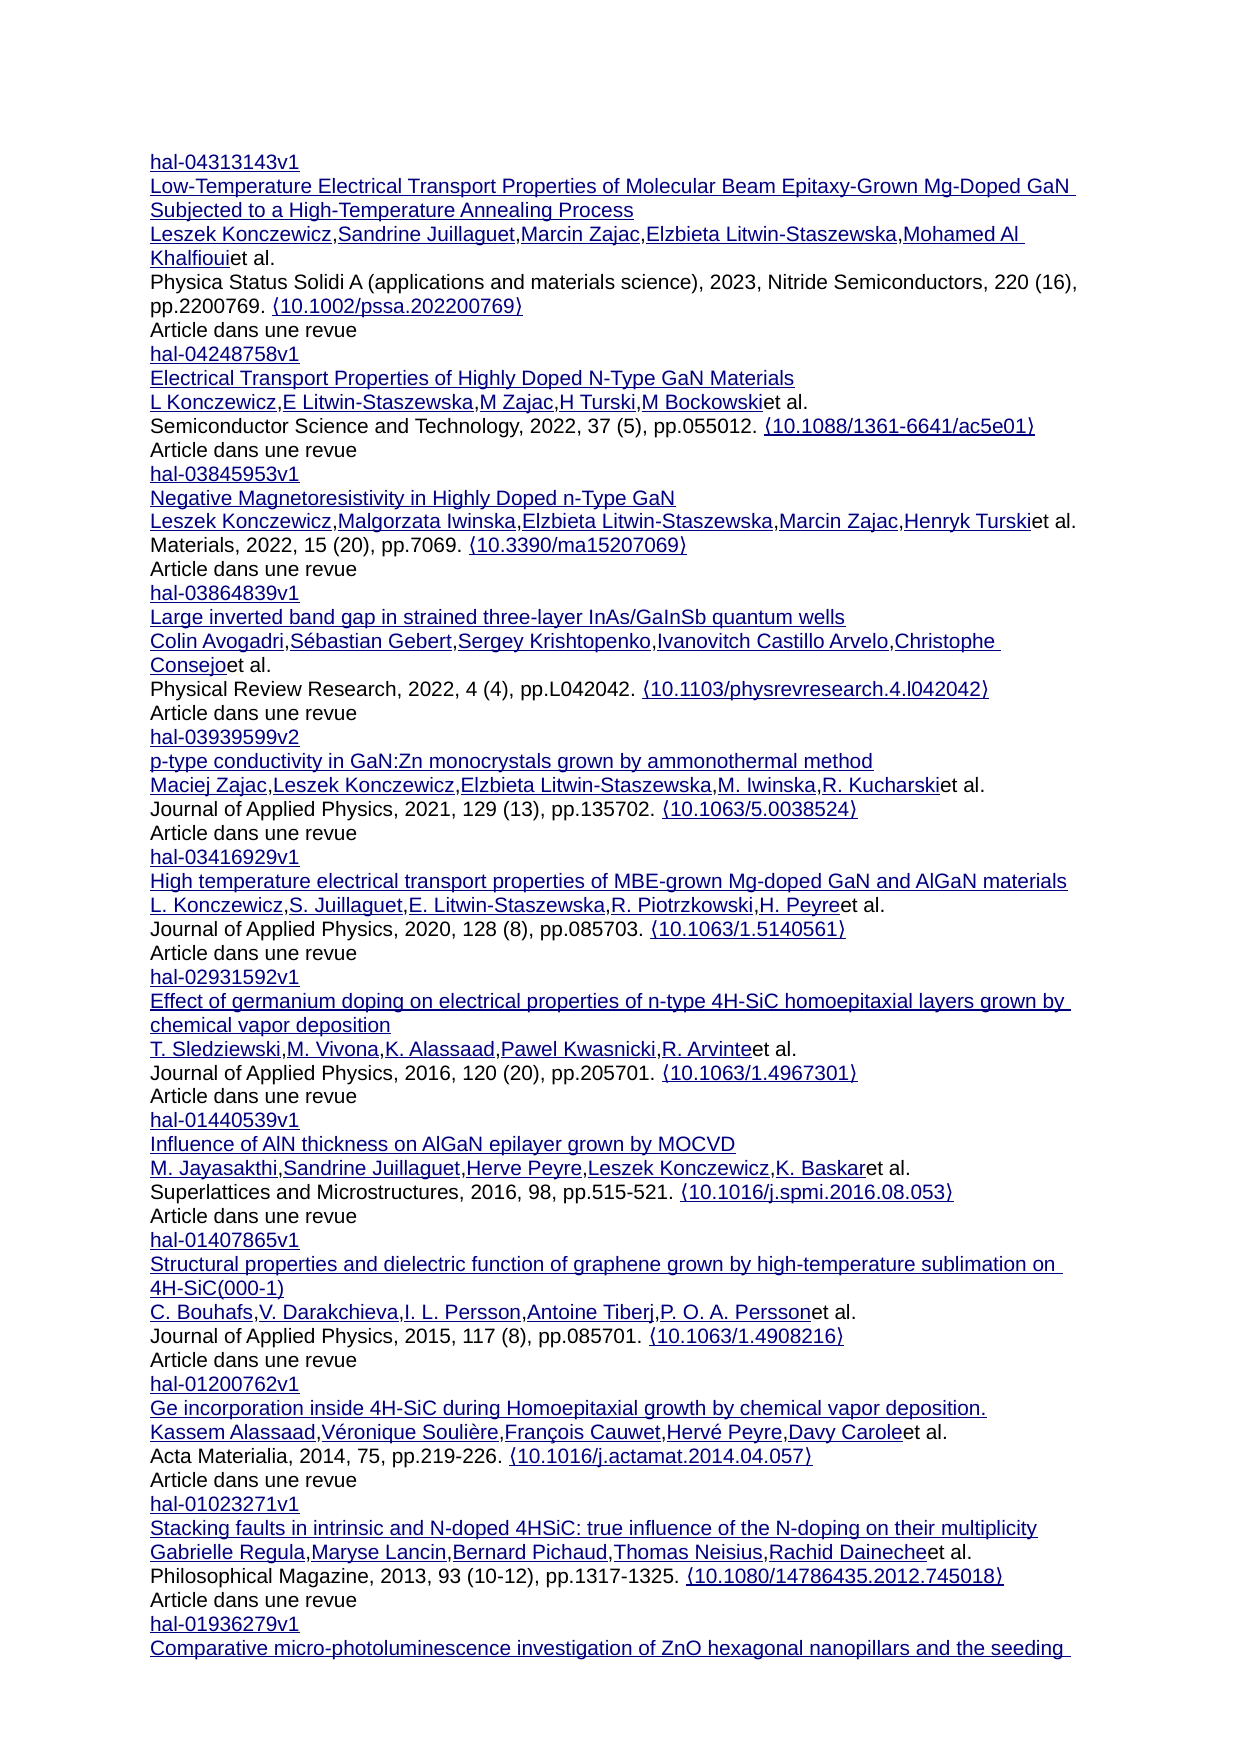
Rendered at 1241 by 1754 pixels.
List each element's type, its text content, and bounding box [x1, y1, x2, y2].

table_cell hal-04313143v1 [150, 150, 1090, 174]
table_cell Effect of germanium doping on electrical properties of n-type 4H-SiC homoepitaxial layers grown by chemical vapor deposition T. Sledziewski,M. Vivona,K. Alassaad,Pawel Kwasnicki,R. Arvinteet al. Journal of Applied Physics, 2016, 120 (20), pp.205701. ⟨10.1063/1.4967301⟩ Article dans une revue hal-01440539v1 [150, 989, 1090, 1132]
table_cell Structural properties and dielectric function of graphene grown by high-temperature sublimation on 4H-SiC(000-1) C. Bouhafs,V. Darakchieva,I. L. Persson,Antoine Tiberj,P. O. A. Perssonet al. Journal of Applied Physics, 2015, 117 (8), pp.085701. ⟨10.1063/1.4908216⟩ Article dans une revue hal-01200762v1 [150, 1252, 1090, 1396]
table_cell p-type conductivity in GaN:Zn monocrystals grown by ammonothermal method Maciej Zajac,Leszek Konczewicz,Elzbieta Litwin-Staszewska,M. Iwinska,R. Kucharskiet al. Journal of Applied Physics, 2021, 129 (13), pp.135702. ⟨10.1063/5.0038524⟩ Article dans une revue hal-03416929v1 [150, 749, 1090, 869]
table_cell High temperature electrical transport properties of MBE-grown Mg-doped GaN and AlGaN materials L. Konczewicz,S. Juillaguet,E. Litwin-Staszewska,R. Piotrzkowski,H. Peyreet al. Journal of Applied Physics, 2020, 128 (8), pp.085703. ⟨10.1063/1.5140561⟩ Article dans une revue hal-02931592v1 [150, 869, 1090, 988]
table_cell Large inverted band gap in strained three-layer InAs/GaInSb quantum wells Colin Avogadri,Sébastian Gebert,Sergey Krishtopenko,Ivanovitch Castillo Arvelo,Christophe Consejoet al. Physical Review Research, 2022, 4 (4), pp.L042042. ⟨10.1103/physrevresearch.4.l042042⟩ Article dans une revue hal-03939599v2 [150, 605, 1090, 749]
table_cell Negative Magnetoresistivity in Highly Doped n-Type GaN Leszek Konczewicz,Malgorzata Iwinska,Elzbieta Litwin-Staszewska,Marcin Zajac,Henryk Turskiet al. Materials, 2022, 15 (20), pp.7069. ⟨10.3390/ma15207069⟩ Article dans une revue hal-03864839v1 [150, 485, 1090, 605]
table_cell Ge incorporation inside 4H-SiC during Homoepitaxial growth by chemical vapor deposition. Kassem Alassaad,Véronique Soulière,François Cauwet,Hervé Peyre,Davy Caroleet al. Acta Materialia, 2014, 75, pp.219-226. ⟨10.1016/j.actamat.2014.04.057⟩ Article dans une revue hal-01023271v1 [150, 1396, 1090, 1516]
table_cell Influence of AlN thickness on AlGaN epilayer grown by MOCVD M. Jayasakthi,Sandrine Juillaguet,Herve Peyre,Leszek Konczewicz,K. Baskaret al. Superlattices and Microstructures, 2016, 98, pp.515-521. ⟨10.1016/j.spmi.2016.08.053⟩ Article dans une revue hal-01407865v1 [150, 1132, 1090, 1252]
table_cell Comparative micro-photoluminescence investigation of ZnO hexagonal nanopillars and the seeding [150, 1635, 1090, 1659]
table_cell Electrical Transport Properties of Highly Doped N-Type GaN Materials L Konczewicz,E Litwin-Staszewska,M Zajac,H Turski,M Bockowskiet al. Semiconductor Science and Technology, 2022, 37 (5), pp.055012. ⟨10.1088/1361-6641/ac5e01⟩ Article dans une revue hal-03845953v1 [150, 366, 1090, 485]
table_cell Low‐Temperature Electrical Transport Properties of Molecular Beam Epitaxy‐Grown Mg‐Doped GaN Subjected to a High‐Temperature Annealing Process Leszek Konczewicz,Sandrine Juillaguet,Marcin Zajac,Elzbieta Litwin-Staszewska,Mohamed Al Khalfiouiet al. Physica Status Solidi A (applications and materials science), 2023, Nitride Semiconductors, 220 (16), pp.2200769. ⟨10.1002/pssa.202200769⟩ Article dans une revue hal-04248758v1 [150, 174, 1090, 366]
table_cell Stacking faults in intrinsic and N-doped 4HSiC: true influence of the N-doping on their multiplicity Gabrielle Regula,Maryse Lancin,Bernard Pichaud,Thomas Neisius,Rachid Dainecheet al. Philosophical Magazine, 2013, 93 (10-12), pp.1317-1325. ⟨10.1080/14786435.2012.745018⟩ Article dans une revue hal-01936279v1 [150, 1516, 1090, 1635]
